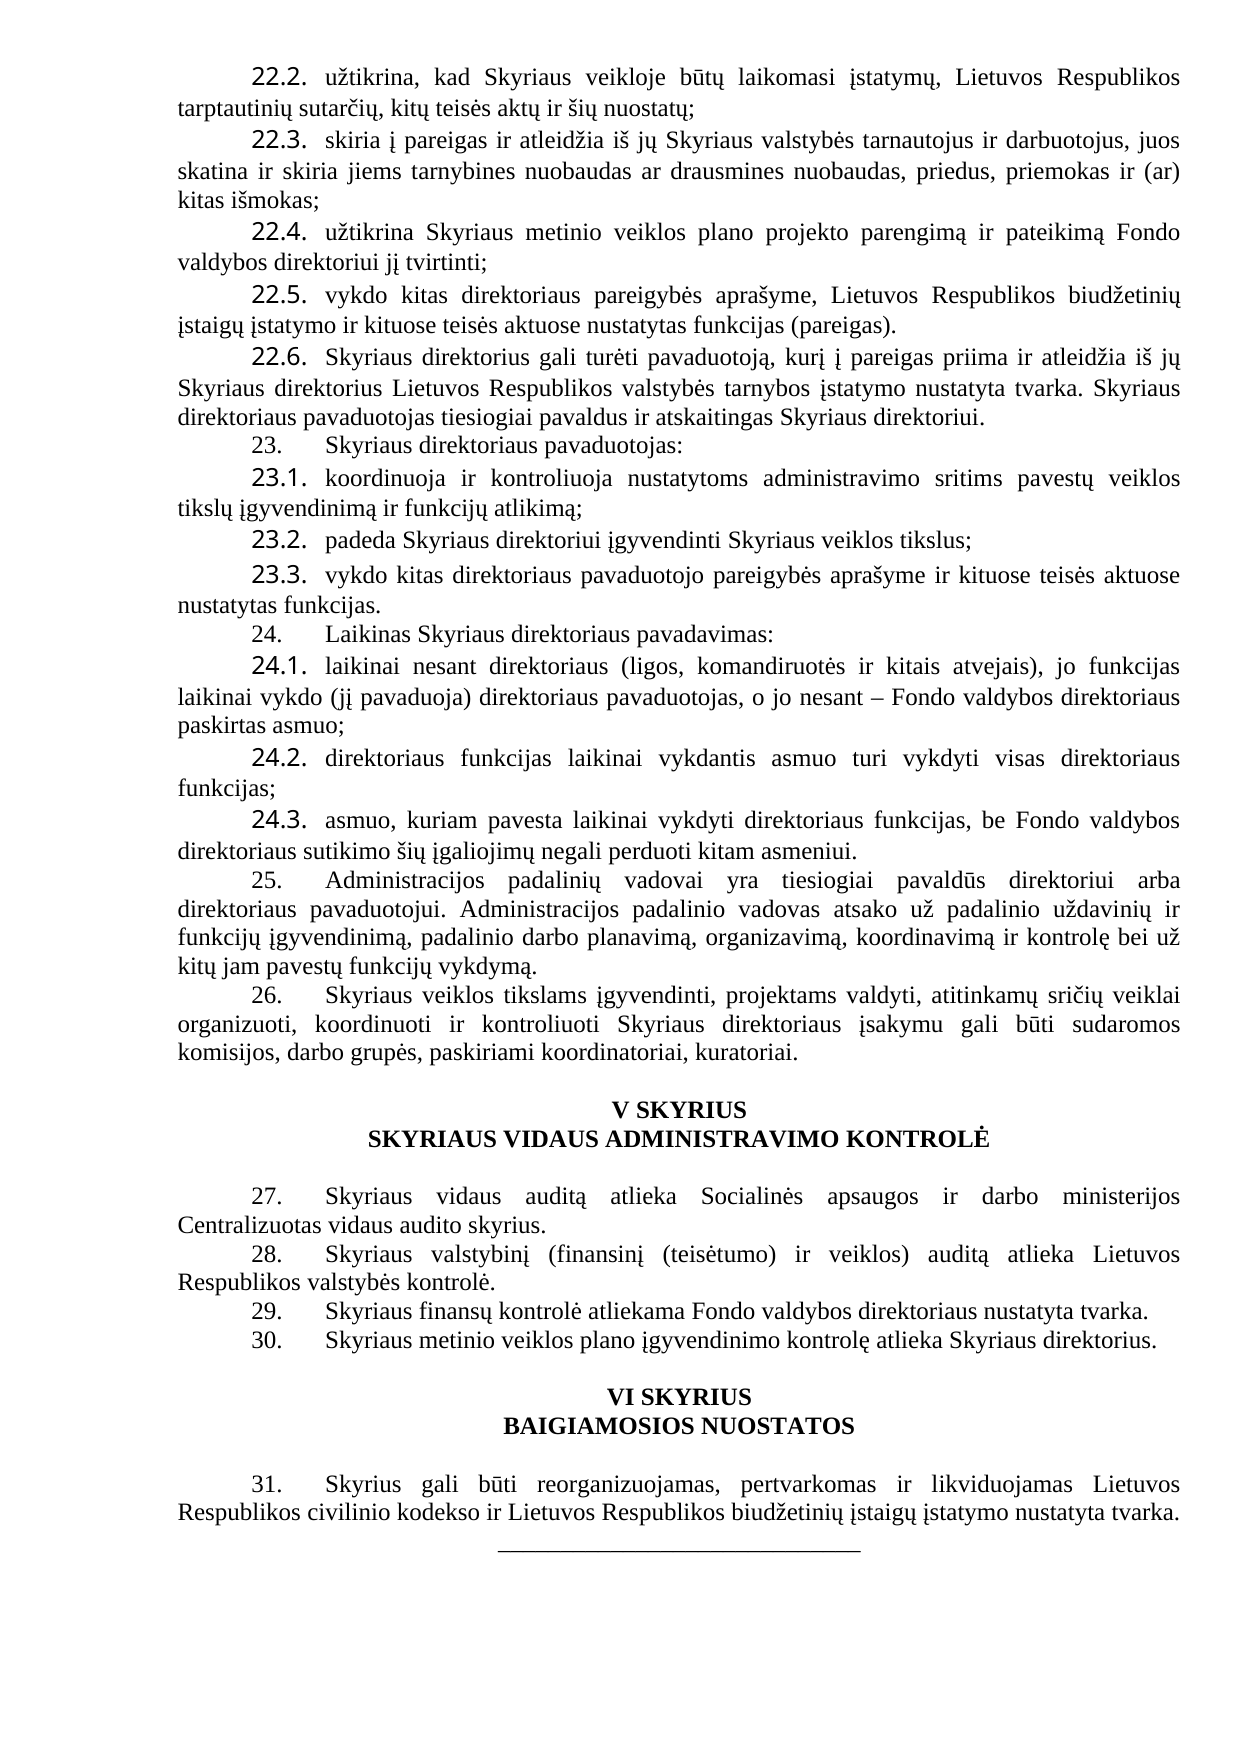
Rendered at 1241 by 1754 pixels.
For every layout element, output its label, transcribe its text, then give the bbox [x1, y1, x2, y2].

text 28. Skyriaus valstybinį (finansinį (teisėtumo) ir veiklos) auditą atlieka Lietuvos Respublikos valstybės kontrolė. [177, 1239, 1181, 1296]
text _____________________________ [177, 1526, 1181, 1555]
text 22.5. vykdo kitas direktoriaus pareigybės aprašyme, Lietuvos Respublikos biudžetinių įstaigų įstatymo ir kituose teisės aktuose nustatytas funkcijas (pareigas). [177, 276, 1181, 339]
text 24.1. laikinai nesant direktoriaus (ligos, komandiruotės ir kitais atvejais), jo funkcijas laikinai vykdo (jį pavaduoja) direktoriaus pavaduotojas, o jo nesant – Fondo valdybos direktoriaus paskirtas asmuo; [177, 648, 1181, 739]
text 25. Administracijos padalinių vadovai yra tiesiogiai pavaldūs direktoriui arba direktoriaus pavaduotojui. Administracijos padalinio vadovas atsako už padalinio uždavinių ir funkcijų įgyvendinimą, padalinio darbo planavimą, organizavimą, koordinavimą ir kontrolę bei už kitų jam pavestų funkcijų vykdymą. [177, 865, 1181, 980]
text SKYRIAUS VIDAUS ADMINISTRAVIMO KONTROLĖ [177, 1124, 1181, 1152]
text VI SKYRIUS [177, 1382, 1181, 1411]
text 22.2. užtikrina, kad Skyriaus veikloje būtų laikomasi įstatymų, Lietuvos Respublikos tarptautinių sutarčių, kitų teisės aktų ir šių nuostatų; [177, 59, 1181, 122]
text 22.3. skiria į pareigas ir atleidžia iš jų Skyriaus valstybės tarnautojus ir darbuotojus, juos skatina ir skiria jiems tarnybines nuobaudas ar drausmines nuobaudas, priedus, priemokas ir (ar) kitas išmokas; [177, 122, 1181, 213]
text 22.4. užtikrina Skyriaus metinio veiklos plano projekto parengimą ir pateikimą Fondo valdybos direktoriui jį tvirtinti; [177, 213, 1181, 276]
text 27. Skyriaus vidaus auditą atlieka Socialinės apsaugos ir darbo ministerijos Centralizuotas vidaus audito skyrius. [177, 1181, 1181, 1239]
text 23.1. koordinuoja ir kontroliuoja nustatytoms administravimo sritims pavestų veiklos tikslų įgyvendinimą ir funkcijų atlikimą; [177, 459, 1181, 522]
text 24.3. asmuo, kuriam pavesta laikinai vykdyti direktoriaus funkcijas, be Fondo valdybos direktoriaus sutikimo šių įgaliojimų negali perduoti kitam asmeniui. [177, 802, 1181, 865]
text BAIGIAMOSIOS NUOSTATOS [177, 1411, 1181, 1440]
text 26. Skyriaus veiklos tikslams įgyvendinti, projektams valdyti, atitinkamų sričių veiklai organizuoti, koordinuoti ir kontroliuoti Skyriaus direktoriaus įsakymu gali būti sudaromos komisijos, darbo grupės, paskiriami koordinatoriai, kuratoriai. [177, 980, 1181, 1066]
text 23.2. padeda Skyriaus direktoriui įgyvendinti Skyriaus veiklos tikslus; [177, 522, 1181, 556]
text 22.6. Skyriaus direktorius gali turėti pavaduotoją, kurį į pareigas priima ir atleidžia iš jų Skyriaus direktorius Lietuvos Respublikos valstybės tarnybos įstatymo nustatyta tvarka. Skyriaus direktoriaus pavaduotojas tiesiogiai pavaldus ir atskaitingas Skyriaus direktoriui. [177, 339, 1181, 431]
text 31. Skyrius gali būti reorganizuojamas, pertvarkomas ir likviduojamas Lietuvos Respublikos civilinio kodekso ir Lietuvos Respublikos biudžetinių įstaigų įstatymo nustatyta tvarka. [177, 1469, 1181, 1526]
text 29. Skyriaus finansų kontrolė atliekama Fondo valdybos direktoriaus nustatyta tvarka. [177, 1296, 1181, 1325]
text 24.2. direktoriaus funkcijas laikinai vykdantis asmuo turi vykdyti visas direktoriaus funkcijas; [177, 739, 1181, 802]
text 24. Laikinas Skyriaus direktoriaus pavadavimas: [177, 619, 1181, 648]
text 23.3. vykdo kitas direktoriaus pavaduotojo pareigybės aprašyme ir kituose teisės aktuose nustatytas funkcijas. [177, 556, 1181, 619]
text 30. Skyriaus metinio veiklos plano įgyvendinimo kontrolę atlieka Skyriaus direktorius. [177, 1325, 1181, 1354]
text 23. Skyriaus direktoriaus pavaduotojas: [177, 431, 1181, 459]
text V SKYRIUS [177, 1095, 1181, 1124]
